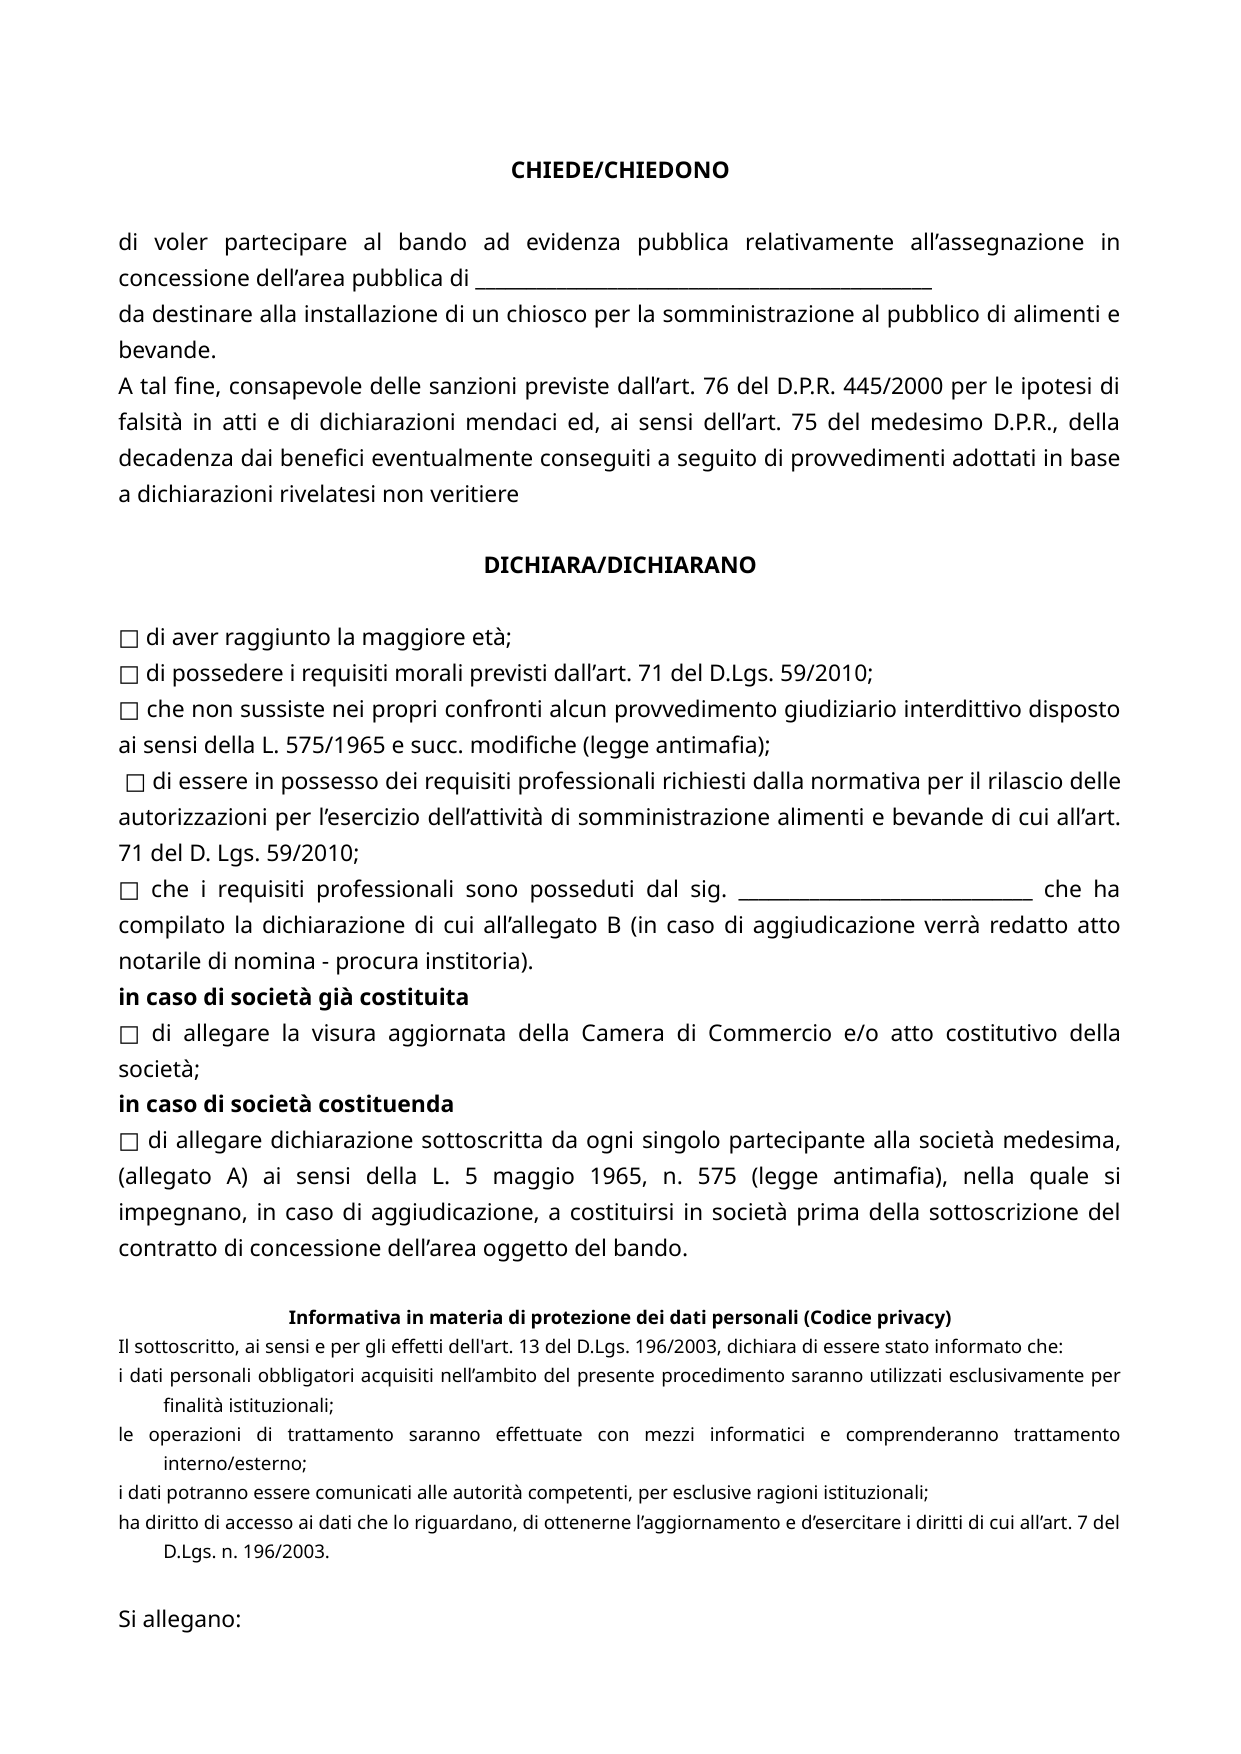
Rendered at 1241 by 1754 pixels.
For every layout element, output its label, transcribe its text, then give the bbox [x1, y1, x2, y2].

list i dati potranno essere comunicati alle autorità competenti, per esclusive ragioni istituzionali; [118, 1480, 1122, 1505]
text □ che non sussiste nei propri confronti alcun provvedimento giudiziario interdittivo disposto ai sensi della L. 575/1965 e succ. modifiche (legge antimafia); [118, 693, 1122, 760]
text CHIEDE/CHIEDONO [118, 154, 1122, 185]
list ha diritto di accesso ai dati che lo riguardano, di ottenerne l’aggiornamento e d’esercitare i diritti di cui all’art. 7 del D.Lgs. n. 196/2003. [118, 1509, 1122, 1564]
text A tal fine, consapevole delle sanzioni previste dall’art. 76 del D.P.R. 445/2000 per le ipotesi di falsità in atti e di dichiarazioni mendaci ed, ai sensi dell’art. 75 del medesimo D.P.R., della decadenza dai benefici eventualmente conseguiti a seguito di provvedimenti adottati in base a dichiarazioni rivelatesi non veritiere [118, 370, 1122, 509]
text □ che i requisiti professionali sono posseduti dal sig. _____________________________ che ha compilato la dichiarazione di cui all’allegato B (in caso di aggiudicazione verrà redatto atto notarile di nomina - procura institoria). [118, 873, 1122, 976]
text □ di allegare la visura aggiornata della Camera di Commercio e/o atto costitutivo della società; [118, 1017, 1122, 1084]
list le operazioni di trattamento saranno effettuate con mezzi informatici e comprenderanno trattamento interno/esterno; [118, 1421, 1122, 1476]
text in caso di società costituenda [118, 1088, 1122, 1120]
text di voler partecipare al bando ad evidenza pubblica relativamente all’assegnazione in concessione dell’area pubblica di _____________________________________________ [118, 226, 1122, 293]
text □ di possedere i requisiti morali previsti dall’art. 71 del D.Lgs. 59/2010; [118, 657, 1122, 688]
text da destinare alla installazione di un chiosco per la somministrazione al pubblico di alimenti e bevande. [118, 298, 1122, 365]
text Si allegano: [118, 1603, 1122, 1635]
text in caso di società già costituita [118, 981, 1122, 1012]
text Informativa in materia di protezione dei dati personali (Codice privacy) [118, 1304, 1122, 1329]
list i dati personali obbligatori acquisiti nell’ambito del presente procedimento saranno utilizzati esclusivamente per finalità istituzionali; [118, 1363, 1122, 1417]
text Il sottoscritto, ai sensi e per gli effetti dell'art. 13 del D.Lgs. 196/2003, dichiara di essere stato informato che: [118, 1333, 1122, 1359]
text □ di essere in possesso dei requisiti professionali richiesti dalla normativa per il rilascio delle autorizzazioni per l’esercizio dell’attività di somministrazione alimenti e bevande di cui all’art. 71 del D. Lgs. 59/2010; [118, 765, 1122, 868]
text □ di aver raggiunto la maggiore età; [118, 621, 1122, 652]
text DICHIARA/DICHIARANO [118, 549, 1122, 581]
text □ di allegare dichiarazione sottoscritta da ogni singolo partecipante alla società medesima, (allegato A) ai sensi della L. 5 maggio 1965, n. 575 (legge antimafia), nella quale si impegnano, in caso di aggiudicazione, a costituirsi in società prima della sottoscrizione del contratto di concessione dell’area oggetto del bando. [118, 1124, 1122, 1263]
